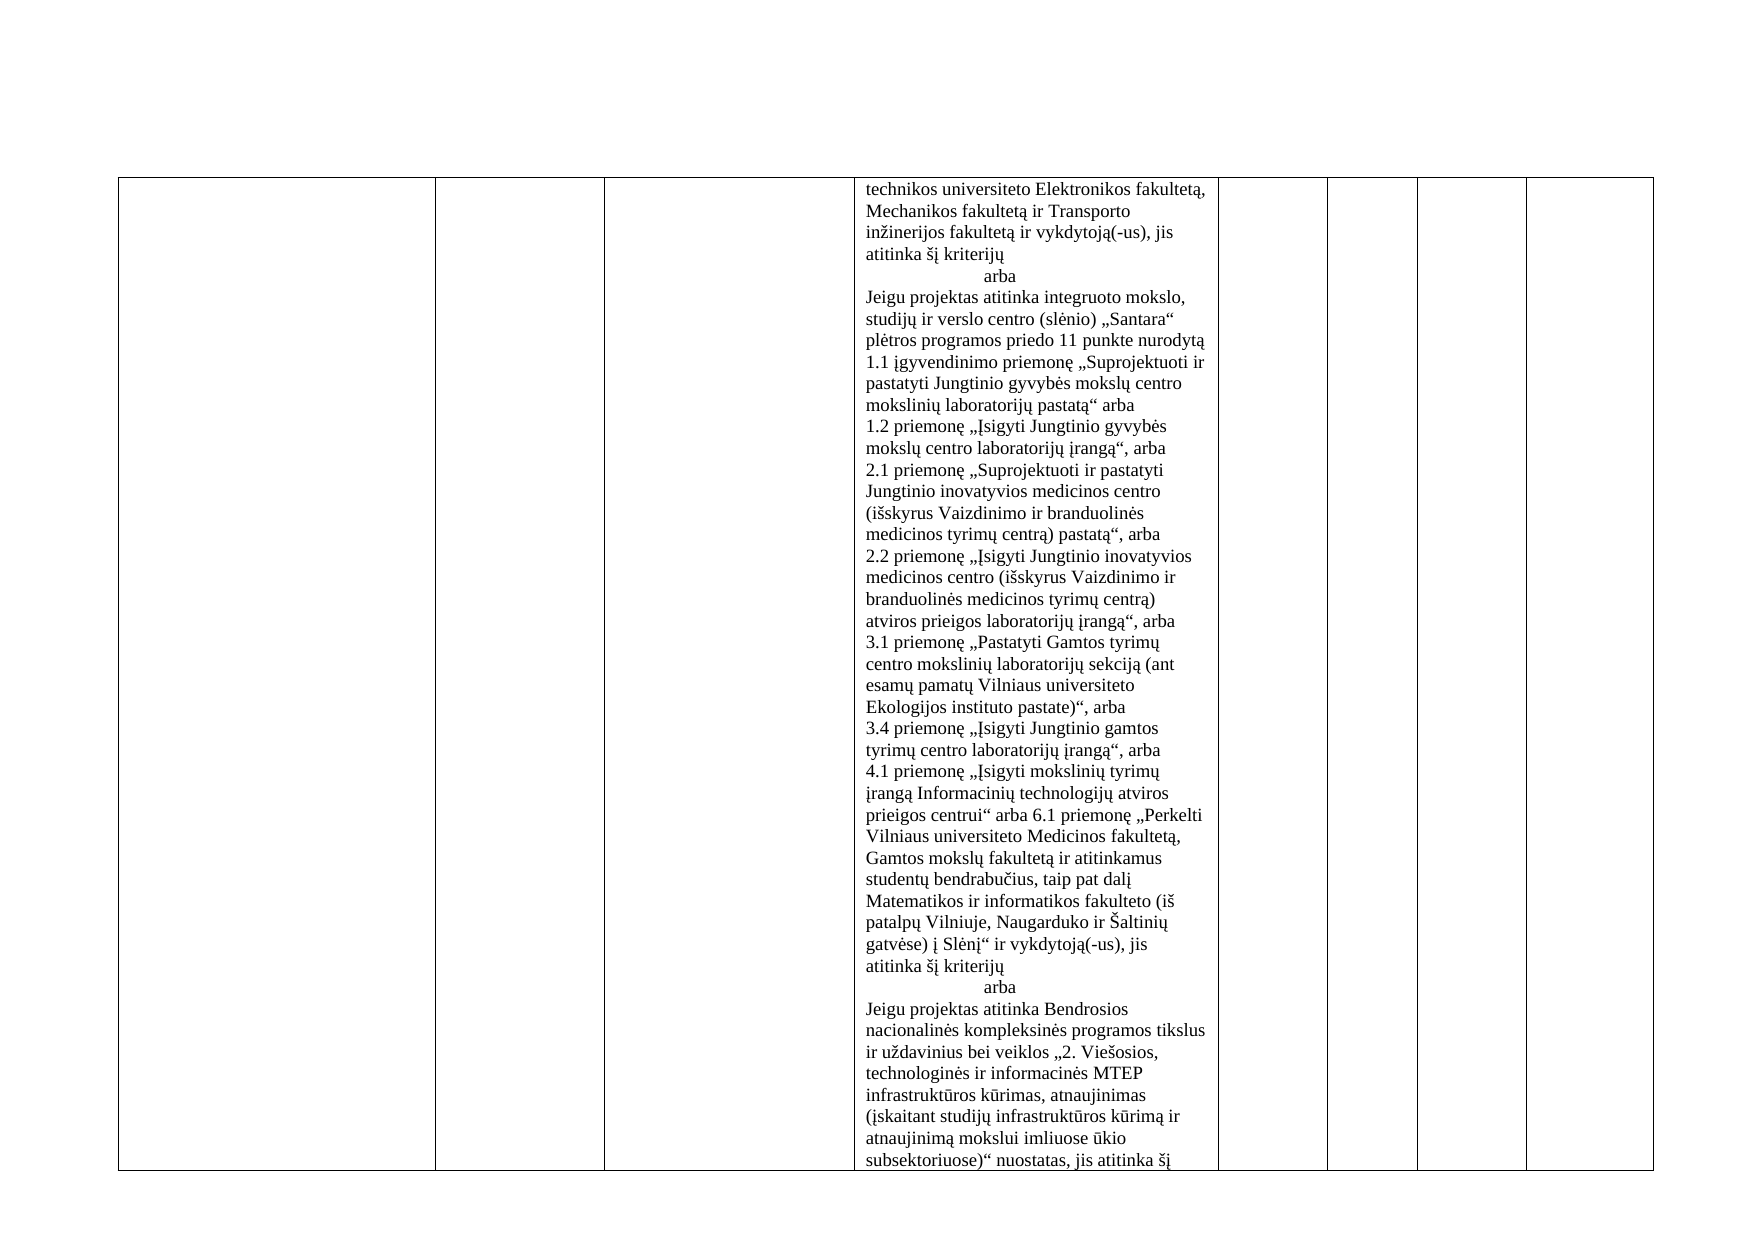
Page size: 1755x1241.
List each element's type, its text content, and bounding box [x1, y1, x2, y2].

table_cell [1219, 178, 1327, 1170]
table_cell [1527, 178, 1653, 1170]
table_cell [119, 178, 435, 1170]
table_cell [605, 178, 854, 1170]
table_cell technikos universiteto Elektronikos fakultetą, Mechanikos fakultetą ir Transporto inžinerijos fakultetą ir vykdytoją(-us), jis atitinka šį kriterijų arba Jeigu projektas atitinka integruoto mokslo, studijų ir verslo centro (slėnio) „Santara“ plėtros programos priedo 11 punkte nurodytą 1.1 įgyvendinimo priemonę „Suprojektuoti ir pastatyti Jungtinio gyvybės mokslų centro mokslinių laboratorijų pastatą“ arba 1.2 priemonę „Įsigyti Jungtinio gyvybės mokslų centro laboratorijų įrangą“, arba 2.1 priemonę „Suprojektuoti ir pastatyti Jungtinio inovatyvios medicinos centro (išskyrus Vaizdinimo ir branduolinės medicinos tyrimų centrą) pastatą“, arba 2.2 priemonę „Įsigyti Jungtinio inovatyvios medicinos centro (išskyrus Vaizdinimo ir branduolinės medicinos tyrimų centrą) atviros prieigos laboratorijų įrangą“, arba 3.1 priemonę „Pastatyti Gamtos tyrimų centro mokslinių laboratorijų sekciją (ant esamų pamatų Vilniaus universiteto Ekologijos instituto pastate)“, arba 3.4 priemonę „Įsigyti Jungtinio gamtos tyrimų centro laboratorijų įrangą“, arba 4.1 priemonę „Įsigyti mokslinių tyrimų įrangą Informacinių technologijų atviros prieigos centrui“ arba 6.1 priemonę „Perkelti Vilniaus universiteto Medicinos fakultetą, Gamtos mokslų fakultetą ir atitinkamus studentų bendrabučius, taip pat dalį Matematikos ir informatikos fakulteto (iš patalpų Vilniuje, Naugarduko ir Šaltinių gatvėse) į Slėnį“ ir vykdytoją(-us), jis atitinka šį kriterijų arba Jeigu projektas atitinka Bendrosios nacionalinės kompleksinės programos tikslus ir uždavinius bei veiklos „2. Viešosios, technologinės ir informacinės MTEP infrastruktūros kūrimas, atnaujinimas (įskaitant studijų infrastruktūros kūrimą ir atnaujinimą mokslui imliuose ūkio subsektoriuose)“ nuostatas, jis atitinka šį [855, 178, 1218, 1170]
table_cell [1418, 178, 1526, 1170]
table_cell [1328, 178, 1417, 1170]
table_cell [436, 178, 604, 1170]
